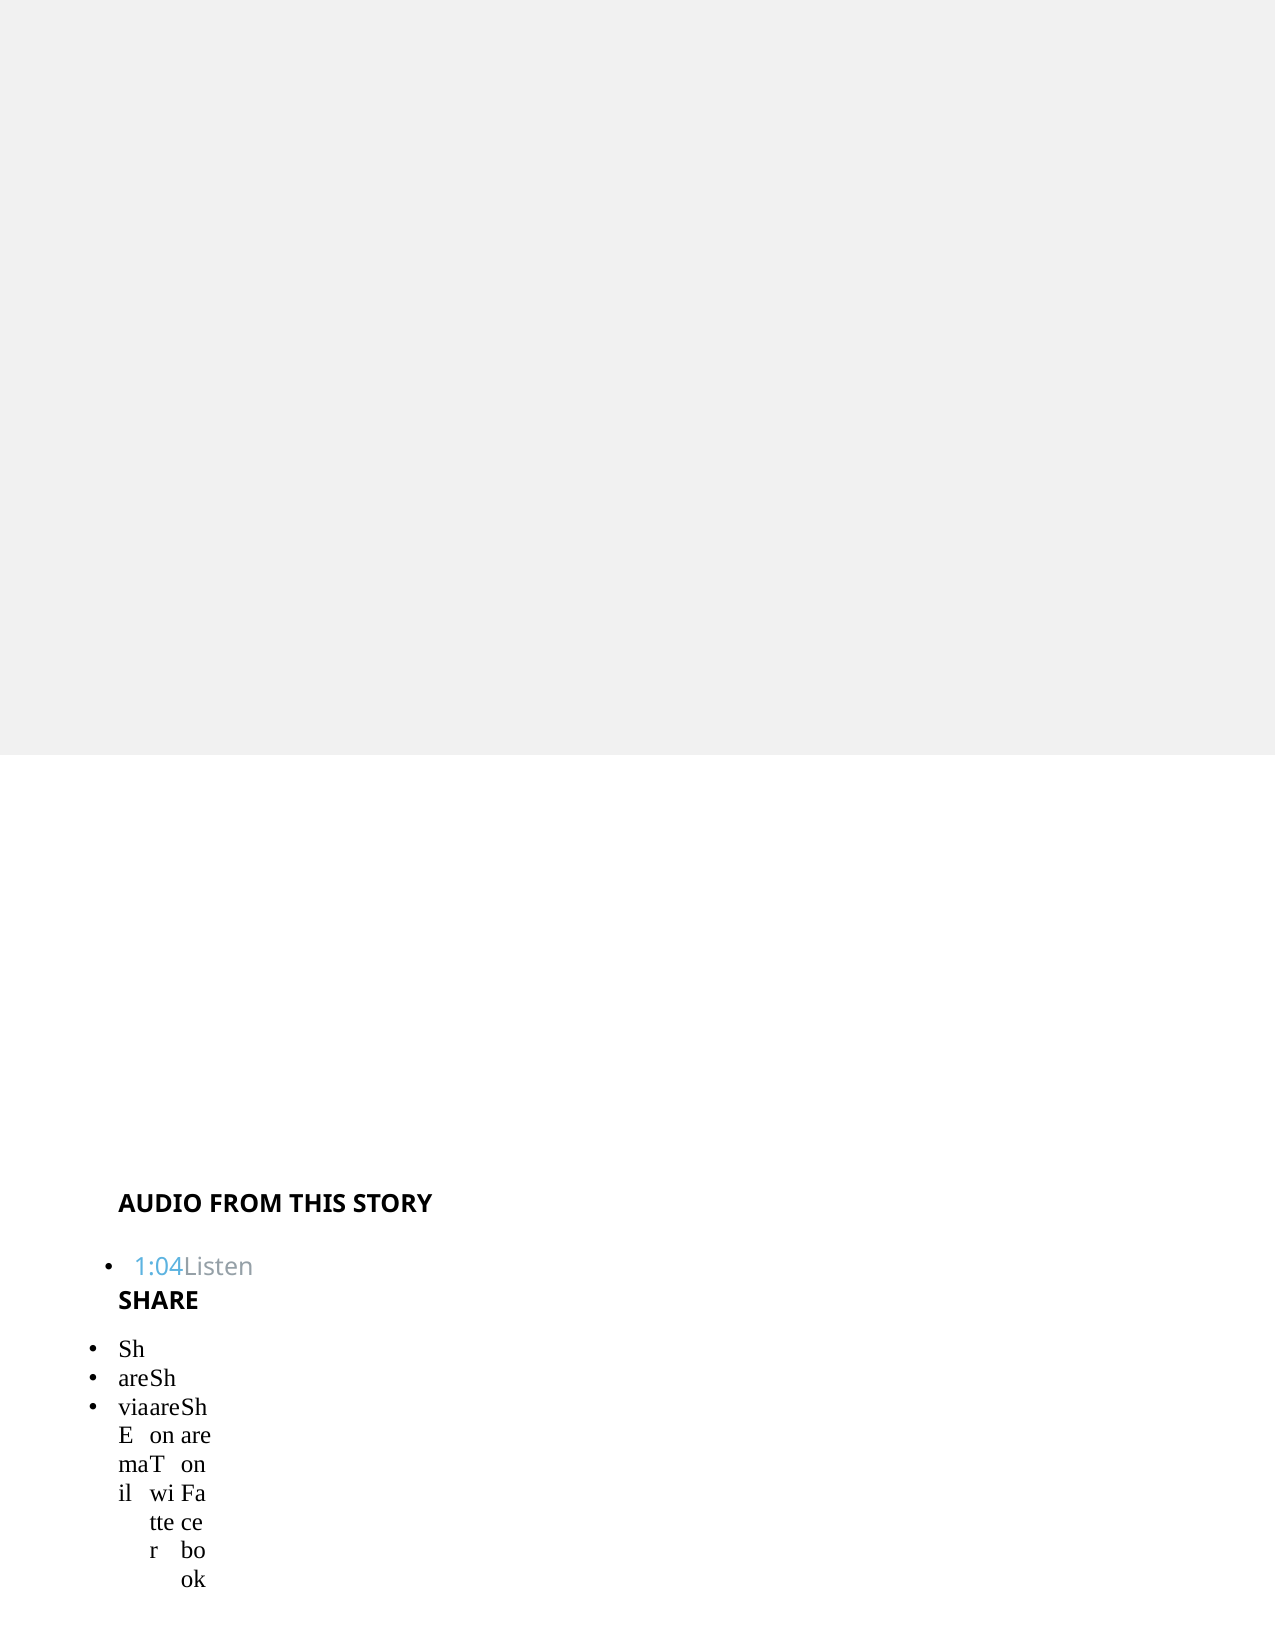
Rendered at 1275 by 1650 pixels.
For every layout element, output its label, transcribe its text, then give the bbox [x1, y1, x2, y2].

list 1:04Listen [134, 1249, 1141, 1283]
subtitle AUDIO FROM THIS STORY [118, 755, 1157, 1219]
list Share via Email [118, 1334, 149, 1507]
subtitle SHARE [118, 1283, 1141, 1317]
list Share on Twitter [149, 1363, 181, 1564]
list Share on Facebook [181, 1392, 212, 1593]
